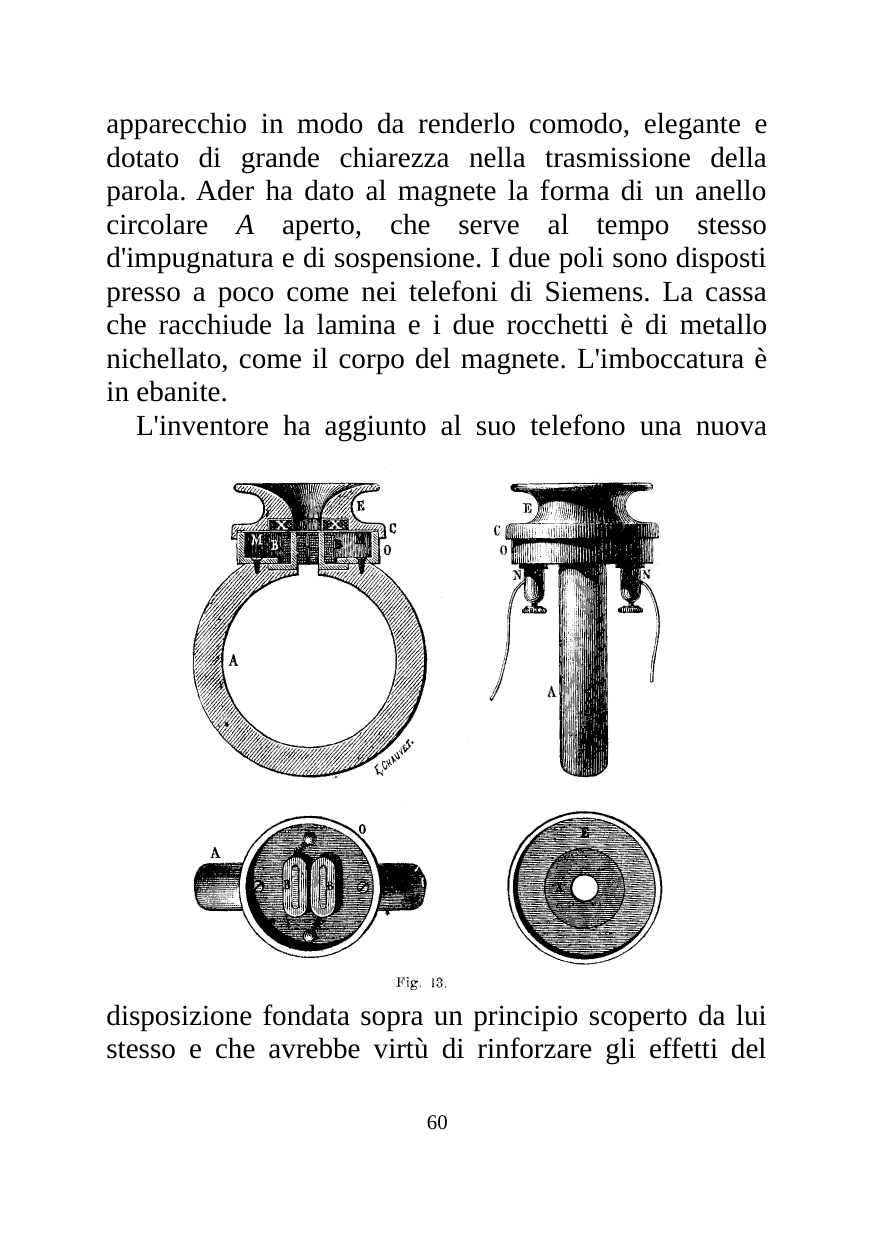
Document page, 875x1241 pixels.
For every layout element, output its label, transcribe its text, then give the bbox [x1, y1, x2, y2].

picture [162, 467, 712, 999]
text apparecchio in modo da renderlo comodo, elegante e dotato di grande chiarezza nella trasmissione della parola. Ader ha dato al magnete la forma di un anello circolare A aperto, che serve al tempo stesso d'impugnatura e di sospensione. I due poli sono disposti presso a poco come nei telefoni di Siemens. La cassa che racchiude la lamina e i due rocchetti è di metallo nichellato, come il corpo del magnete. L'imboccatura è in ebanite. [106, 106, 768, 408]
text L'inventore ha aggiunto al suo telefono una nuova disposizione fondata sopra un principio scoperto da lui stesso e che avrebbe virtù di rinforzare gli effetti del [106, 408, 768, 1065]
